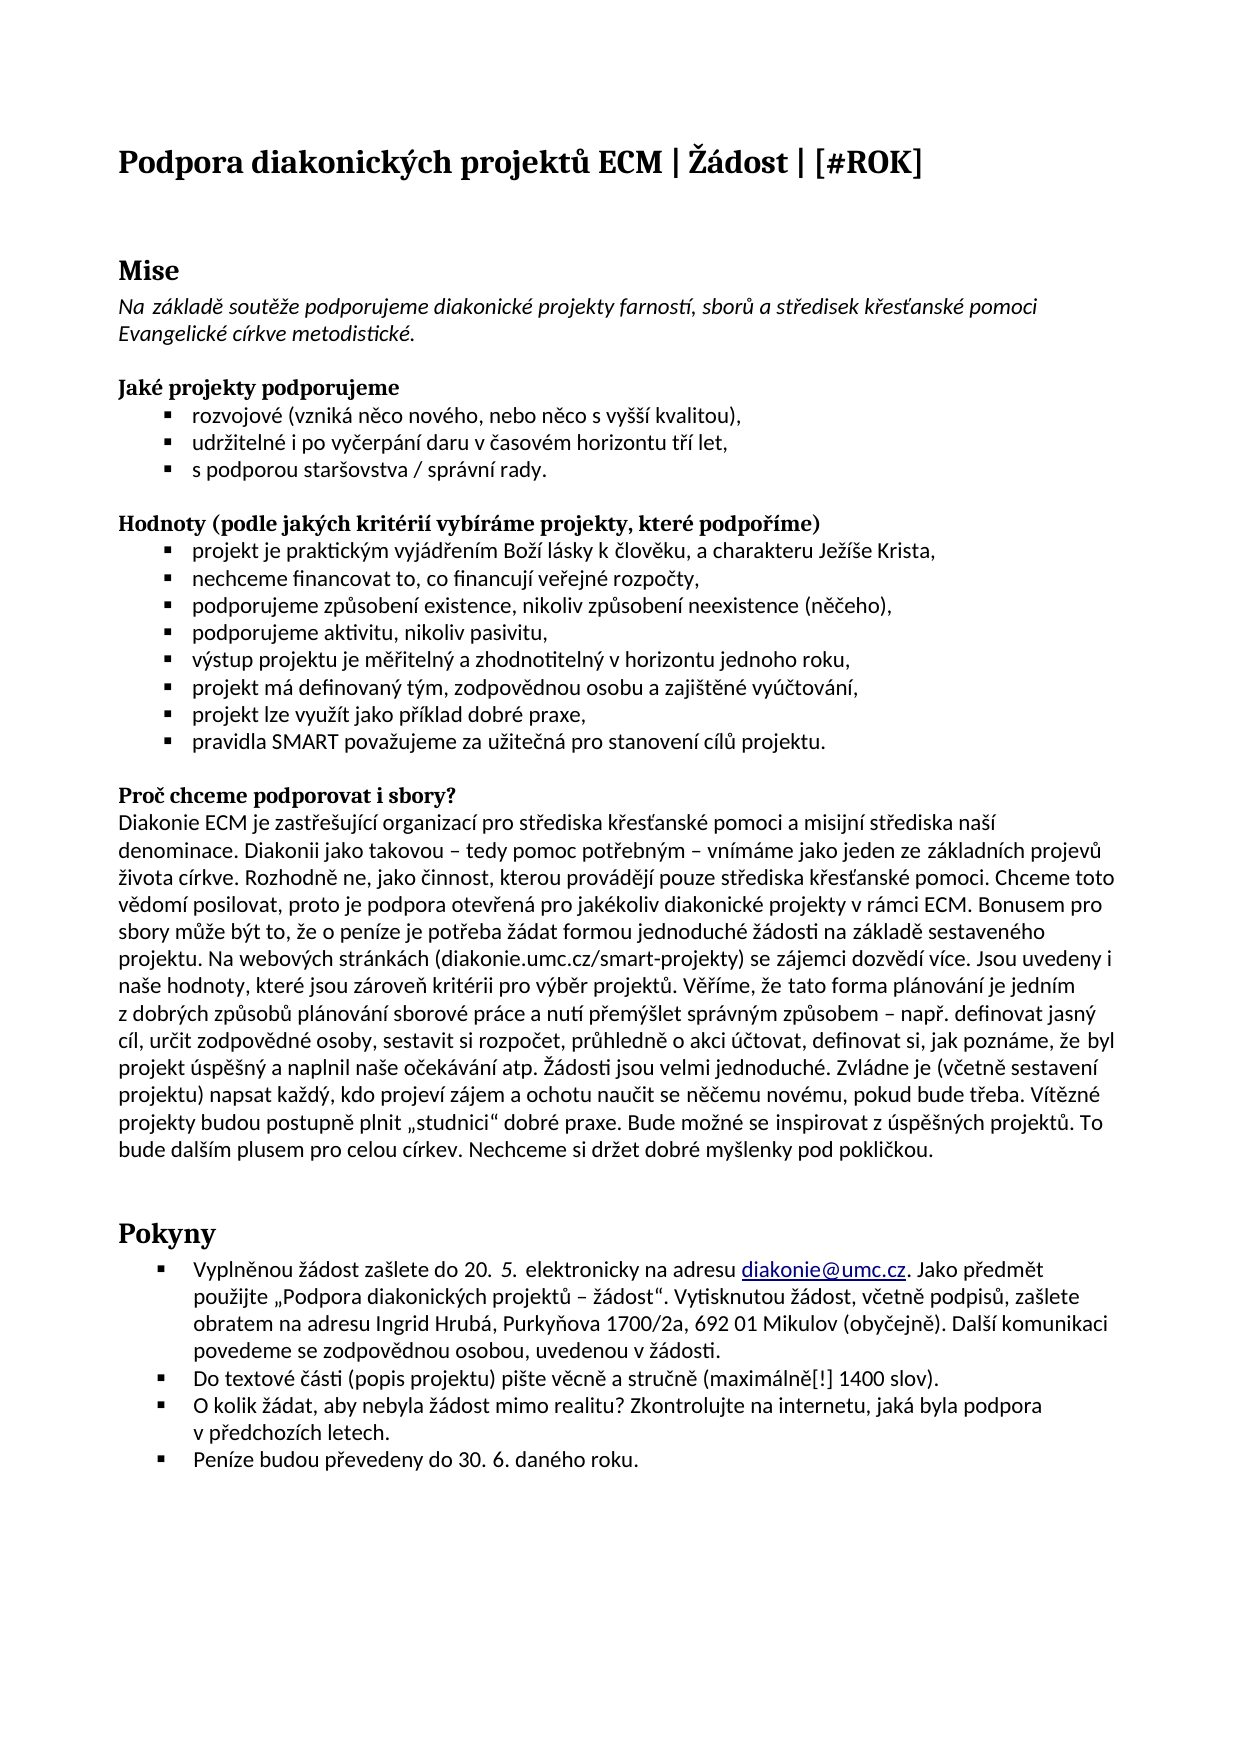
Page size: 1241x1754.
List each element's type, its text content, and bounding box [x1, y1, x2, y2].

list projekt je praktickým vyjádřením Boží lásky k člověku, a charakteru Ježíše Krista, [162, 537, 1122, 564]
subtitle Proč chceme podporovat i sbory? [118, 782, 1122, 809]
list nechceme financovat to, co financují veřejné rozpočty, [162, 564, 1122, 592]
list udržitelné i po vyčerpání daru v časovém horizontu tří let, [162, 428, 1122, 456]
list Do textové části (popis projektu) pište věcně a stručně (maximálně[!] 1400 slov). [156, 1364, 1122, 1391]
list projekt lze využít jako příklad dobré praxe, [162, 700, 1122, 728]
text Na základě soutěže podporujeme diakonické projekty farností, sborů a středisek křesťanské pomoci Evangelické církve metodistické. [118, 293, 1122, 347]
list O kolik žádat, aby nebyla žádost mimo realitu? Zkontrolujte na internetu, jaká byla podpora v předchozích letech. [156, 1391, 1122, 1446]
list s podporou staršovstva / správní rady. [162, 456, 1122, 483]
subtitle Mise [118, 254, 1122, 288]
list podporujeme aktivitu, nikoliv pasivitu, [162, 619, 1122, 646]
subtitle Pokyny [118, 1217, 1122, 1251]
list Vyplněnou žádost zašlete do 20. 5. elektronicky na adresu diakonie@umc.cz. Jako předmět použijte „Podpora diakonických projektů – žádost“. Vytisknutou žádost, včetně podpisů, zašlete obratem na adresu Ingrid Hrubá, Purkyňova 1700/2a, 692 01 Mikulov (obyčejně). Další komunikaci povedeme se zodpovědnou osobou, uvedenou v žádosti. [156, 1256, 1122, 1364]
list výstup projektu je měřitelný a zhodnotitelný v horizontu jednoho roku, [162, 646, 1122, 673]
text Diakonie ECM je zastřešující organizací pro střediska křesťanské pomoci a misijní střediska naší denominace. Diakonii jako takovou – tedy pomoc potřebným – vnímáme jako jeden ze základních projevů života církve. Rozhodně ne, jako činnost, kterou provádějí pouze střediska křesťanské pomoci. Chceme toto vědomí posilovat, proto je podpora otevřená pro jakékoliv diakonické projekty v rámci ECM. Bonusem pro sbory může být to, že o peníze je potřeba žádat formou jednoduché žádosti na základě sestaveného projektu. Na webových stránkách (diakonie.umc.cz/smart-projekty) se zájemci dozvědí více. Jsou uvedeny i naše hodnoty, které jsou zároveň kritérii pro výběr projektů. Věříme, že tato forma plánování je jedním z dobrých způsobů plánování sborové práce a nutí přemýšlet správným způsobem – např. definovat jasný cíl, určit zodpovědné osoby, sestavit si rozpočet, průhledně o akci účtovat, definovat si, jak poznáme, že byl projekt úspěšný a naplnil naše očekávání atp. Žádosti jsou velmi jednoduché. Zvládne je (včetně sestavení projektu) napsat každý, kdo projeví zájem a ochotu naučit se něčemu novému, pokud bude třeba. Vítězné projekty budou postupně plnit „studnici“ dobré praxe. Bude možné se inspirovat z úspěšných projektů. To bude dalším plusem pro celou církev. Nechceme si držet dobré myšlenky pod pokličkou. [118, 809, 1122, 1163]
subtitle Podpora diakonických projektů ECM | Žádost | [#ROK] [118, 143, 1122, 181]
subtitle Hodnoty (podle jakých kritérií vybíráme projekty, které podpoříme) [118, 510, 1122, 537]
list Peníze budou převedeny do 30. 6. daného roku. [156, 1446, 1122, 1473]
list pravidla SMART považujeme za užitečná pro stanovení cílů projektu. [162, 728, 1122, 755]
subtitle Jaké projekty podporujeme [118, 374, 1122, 401]
list podporujeme způsobení existence, nikoliv způsobení neexistence (něčeho), [162, 592, 1122, 619]
list projekt má definovaný tým, zodpovědnou osobu a zajištěné vyúčtování, [162, 673, 1122, 700]
list rozvojové (vzniká něco nového, nebo něco s vyšší kvalitou), [162, 401, 1122, 428]
